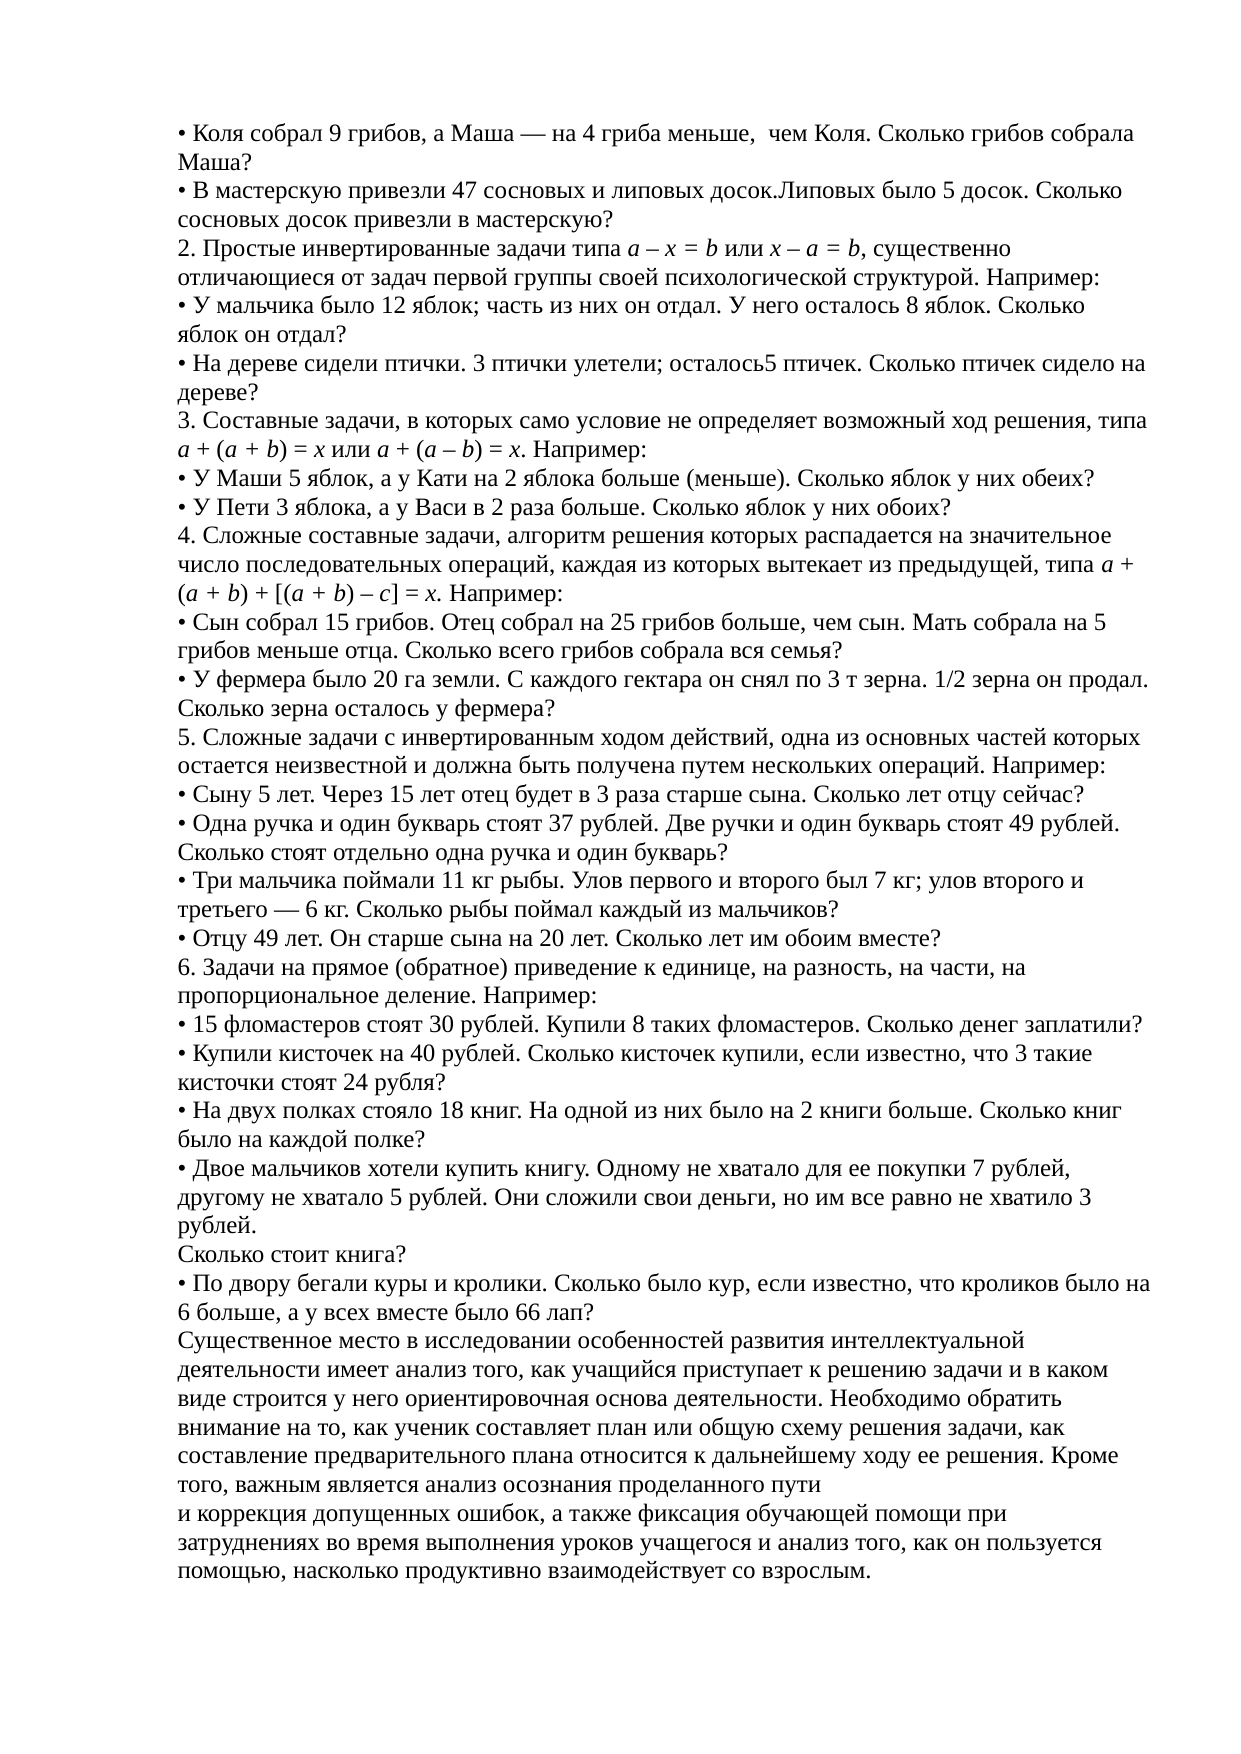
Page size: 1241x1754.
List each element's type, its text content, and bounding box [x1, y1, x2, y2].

text • Двое мальчиков хотели купить книгу. Одному не хватало для ее покупки 7 рублей, другому не хватало 5 рублей. Они сложили свои деньги, но им все равно не хватило 3 рублей. [177, 1153, 1152, 1239]
text • Купили кисточек на 40 рублей. Сколько кисточек купили, если известно, что 3 такие кисточки стоят 24 рубля? [177, 1038, 1152, 1096]
text Сколько стоит книга? [177, 1239, 1152, 1268]
text • На дереве сидели птички. 3 птички улетели; осталось5 птичек. Сколько птичек сидело на дереве? [177, 348, 1152, 406]
text • Одна ручка и один букварь стоят 37 рублей. Две ручки и один букварь стоят 49 рублей. Сколько стоят отдельно одна ручка и один букварь? [177, 808, 1152, 866]
text • У Пети 3 яблока, a y Васи в 2 раза больше. Сколько яблок у них обоих? [177, 492, 1152, 521]
text 2. Простые инвертированные задачи типа a – х = b или x – a = b, существенно отличающиеся от задач первой группы своей психологической структурой. Например: [177, 233, 1152, 291]
text • У мальчика было 12 яблок; часть из них он отдал. У него осталось 8 яблок. Сколько яблок он отдал? [177, 291, 1152, 348]
text 5. Сложные задачи с инвертированным ходом действий, одна из основных частей которых остается неизвестной и должна быть получена путем нескольких операций. Например: [177, 722, 1152, 779]
text и коррекция допущенных ошибок, а также фиксация обучающей помощи при затруднениях во время выполнения уроков учащегося и анализ того, как он пользуется помощью, насколько продуктивно взаимодействует со взрослым. [177, 1498, 1152, 1584]
text 4. Сложные составные задачи, алгоритм решения которых распадается на значительное число последовательных операций, каждая из которых вытекает из предыдущей, типа a + (a + b) + [(a + b) – c] = x. Например: [177, 521, 1152, 607]
text • По двору бегали куры и кролики. Сколько было кур, если известно, что кроликов было на 6 больше, а у всех вместе было 66 лап? [177, 1268, 1152, 1326]
text • На двух полках стояло 18 книг. На одной из них было на 2 книги больше. Сколько книг было на каждой полке? [177, 1096, 1152, 1153]
text • Сыну 5 лет. Через 15 лет отец будет в 3 раза старше сына. Сколько лет отцу сейчас? [177, 779, 1152, 808]
text • Сын собрал 15 грибов. Отец собрал на 25 грибов больше, чем сын. Мать собрала на 5 грибов меньше отца. Сколько всего грибов собрала вся семья? [177, 607, 1152, 664]
text • У Маши 5 яблок, a y Кати на 2 яблока больше (меньше). Сколько яблок у них обеих? [177, 463, 1152, 492]
text • У фермера было 20 га земли. С каждого гектара он снял по 3 т зерна. 1/2 зерна он продал. Сколько зерна осталось у фермера? [177, 664, 1152, 722]
text • Отцу 49 лет. Он старше сына на 20 лет. Сколько лет им обоим вместе? [177, 923, 1152, 952]
text Существенное место в исследовании особенностей развития интеллектуальной деятельности имеет анализ того, как учащийся приступает к решению задачи и в каком виде строится у него ориентировочная основа деятельности. Необходимо обратить внимание на то, как ученик составляет план или общую схему решения задачи, как составление предварительного плана относится к дальнейшему ходу ее решения. Кроме того, важным является анализ осознания проделанного пути [177, 1326, 1152, 1498]
text • Коля собрал 9 грибов, а Маша — на 4 гриба меньше, чем Коля. Сколько грибов собрала Маша? [177, 118, 1152, 176]
text • Три мальчика поймали 11 кг рыбы. Улов первого и второго был 7 кг; улов второго и третьего — 6 кг. Сколько рыбы поймал каждый из мальчиков? [177, 866, 1152, 923]
text • В мастерскую привезли 47 сосновых и липовых досок.Липовых было 5 досок. Сколько сосновых досок привезли в мастерскую? [177, 176, 1152, 233]
text • 15 фломастеров стоят 30 рублей. Купили 8 таких фломастеров. Сколько денег заплатили? [177, 1009, 1152, 1038]
text 6. Задачи на прямое (обратное) приведение к единице, на разность, на части, на пропорциональное деление. Например: [177, 952, 1152, 1009]
text 3. Составные задачи, в которых само условие не определяет возможный ход решения, типа a + (a + b) = x или a + (a – b) = x. Например: [177, 406, 1152, 463]
